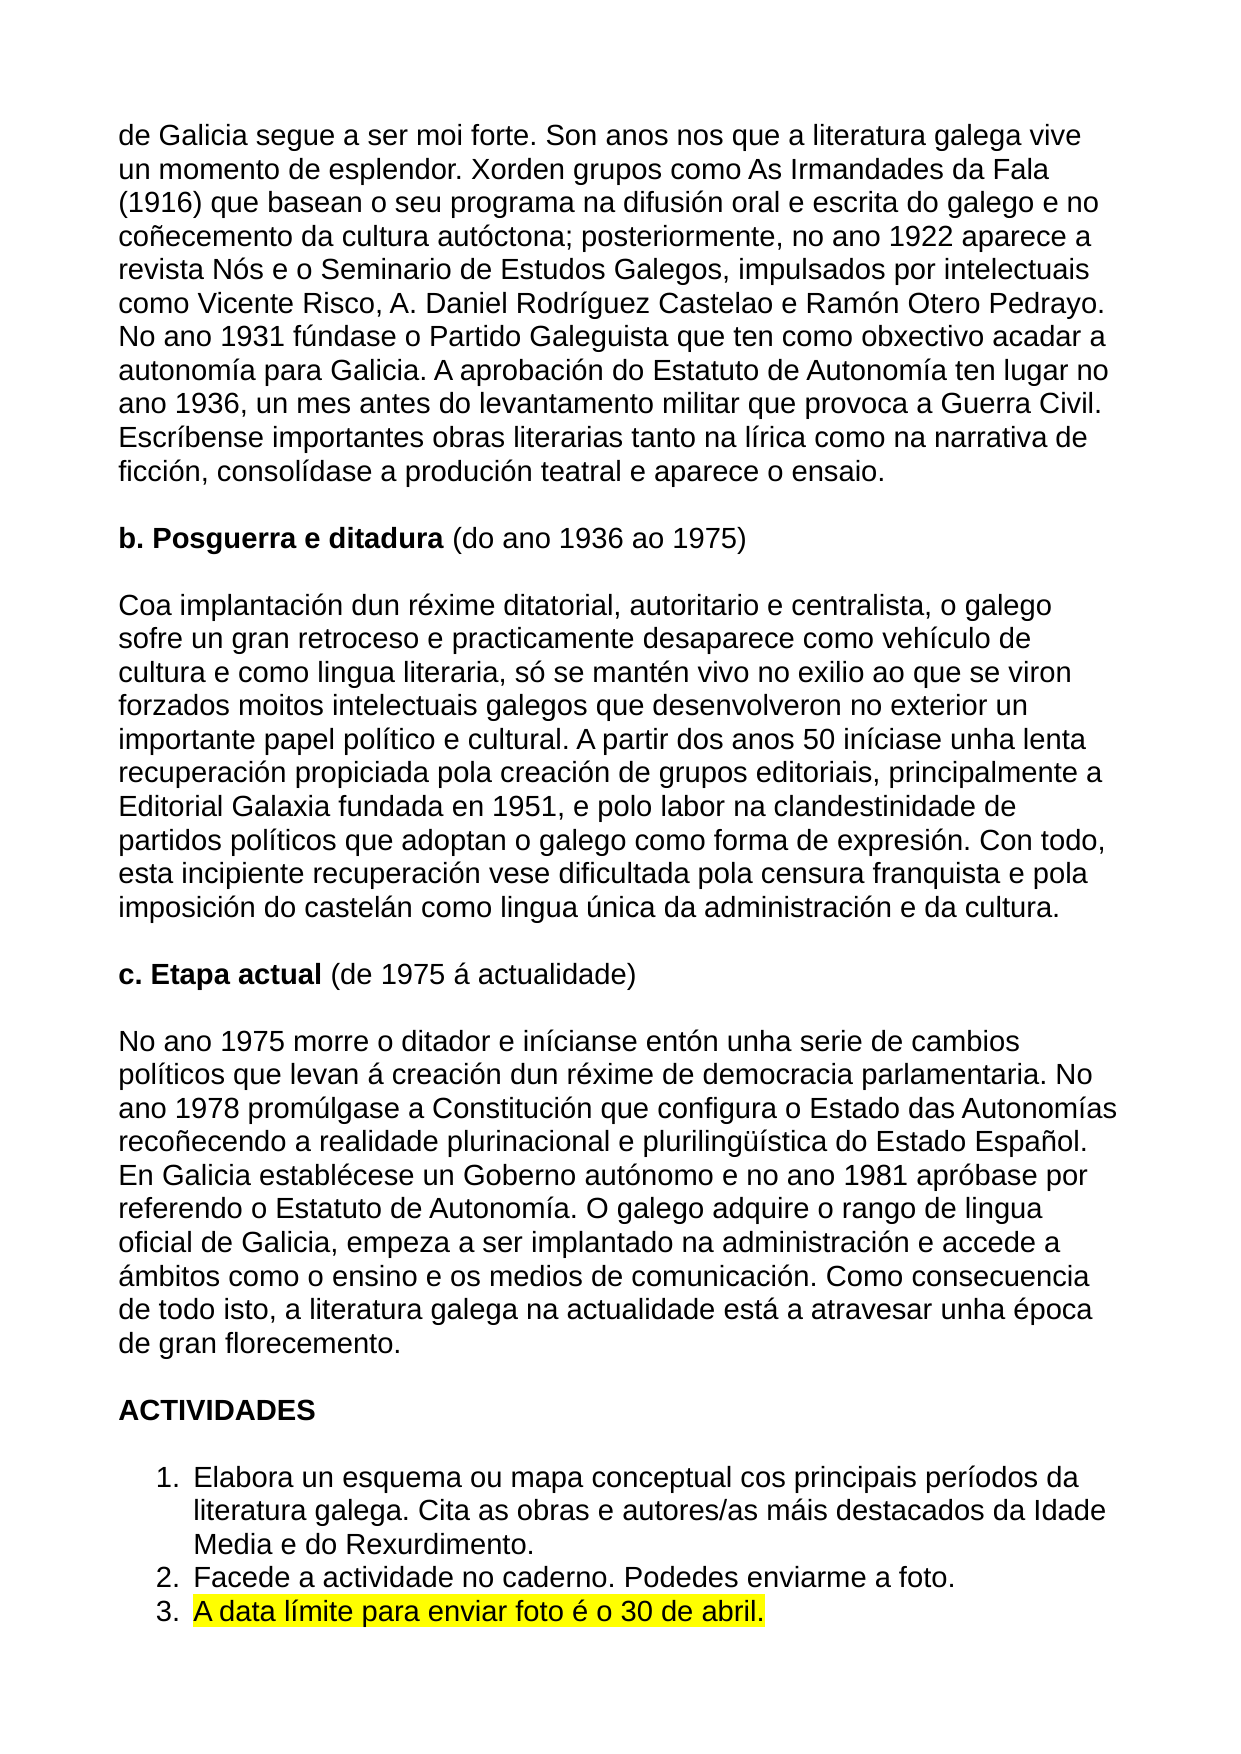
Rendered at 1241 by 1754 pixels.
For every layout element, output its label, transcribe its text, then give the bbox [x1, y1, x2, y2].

text de Galicia segue a ser moi forte. Son anos nos que a literatura galega vive un momento de esplendor. Xorden grupos como As Irmandades da Fala (1916) que basean o seu programa na difusión oral e escrita do galego e no coñecemento da cultura autóctona; posteriormente, no ano 1922 aparece a revista Nós e o Seminario de Estudos Galegos, impulsados por intelectuais como Vicente Risco, A. Daniel Rodríguez Castelao e Ramón Otero Pedrayo. No ano 1931 fúndase o Partido Galeguista que ten como obxectivo acadar a autonomía para Galicia. A aprobación do Estatuto de Autonomía ten lugar no ano 1936, un mes antes do levantamento militar que provoca a Guerra Civil. Escríbense importantes obras literarias tanto na lírica como na narrativa de ficción, consolídase a produción teatral e aparece o ensaio. [118, 118, 1122, 487]
text b. Posguerra e ditadura (do ano 1936 ao 1975) [118, 521, 1122, 554]
text ACTIVIDADES [118, 1393, 1122, 1426]
list A data límite para enviar foto é o 30 de abril. [156, 1594, 1122, 1627]
text Coa implantación dun réxime ditatorial, autoritario e centralista, o galego sofre un gran retroceso e practicamente desaparece como vehículo de cultura e como lingua literaria, só se mantén vivo no exilio ao que se viron forzados moitos intelectuais galegos que desenvolveron no exterior un importante papel político e cultural. A partir dos anos 50 iníciase unha lenta recuperación propiciada pola creación de grupos editoriais, principalmente a Editorial Galaxia fundada en 1951, e polo labor na clandestinidade de partidos políticos que adoptan o galego como forma de expresión. Con todo, esta incipiente recuperación vese dificultada pola censura franquista e pola imposición do castelán como lingua única da administración e da cultura. [118, 588, 1122, 923]
list Elabora un esquema ou mapa conceptual cos principais períodos da literatura galega. Cita as obras e autores/as máis destacados da Idade Media e do Rexurdimento. [156, 1460, 1122, 1560]
text No ano 1975 morre o ditador e inícianse entón unha serie de cambios políticos que levan á creación dun réxime de democracia parlamentaria. No ano 1978 promúlgase a Constitución que configura o Estado das Autonomías recoñecendo a realidade plurinacional e plurilingüística do Estado Español. En Galicia establécese un Goberno autónomo e no ano 1981 apróbase por referendo o Estatuto de Autonomía. O galego adquire o rango de lingua oficial de Galicia, empeza a ser implantado na administración e accede a ámbitos como o ensino e os medios de comunicación. Como consecuencia de todo isto, a literatura galega na actualidade está a atravesar unha época de gran florecemento. [118, 1024, 1122, 1359]
text c. Etapa actual (de 1975 á actualidade) [118, 957, 1122, 990]
list Facede a actividade no caderno. Podedes enviarme a foto. [156, 1560, 1122, 1594]
